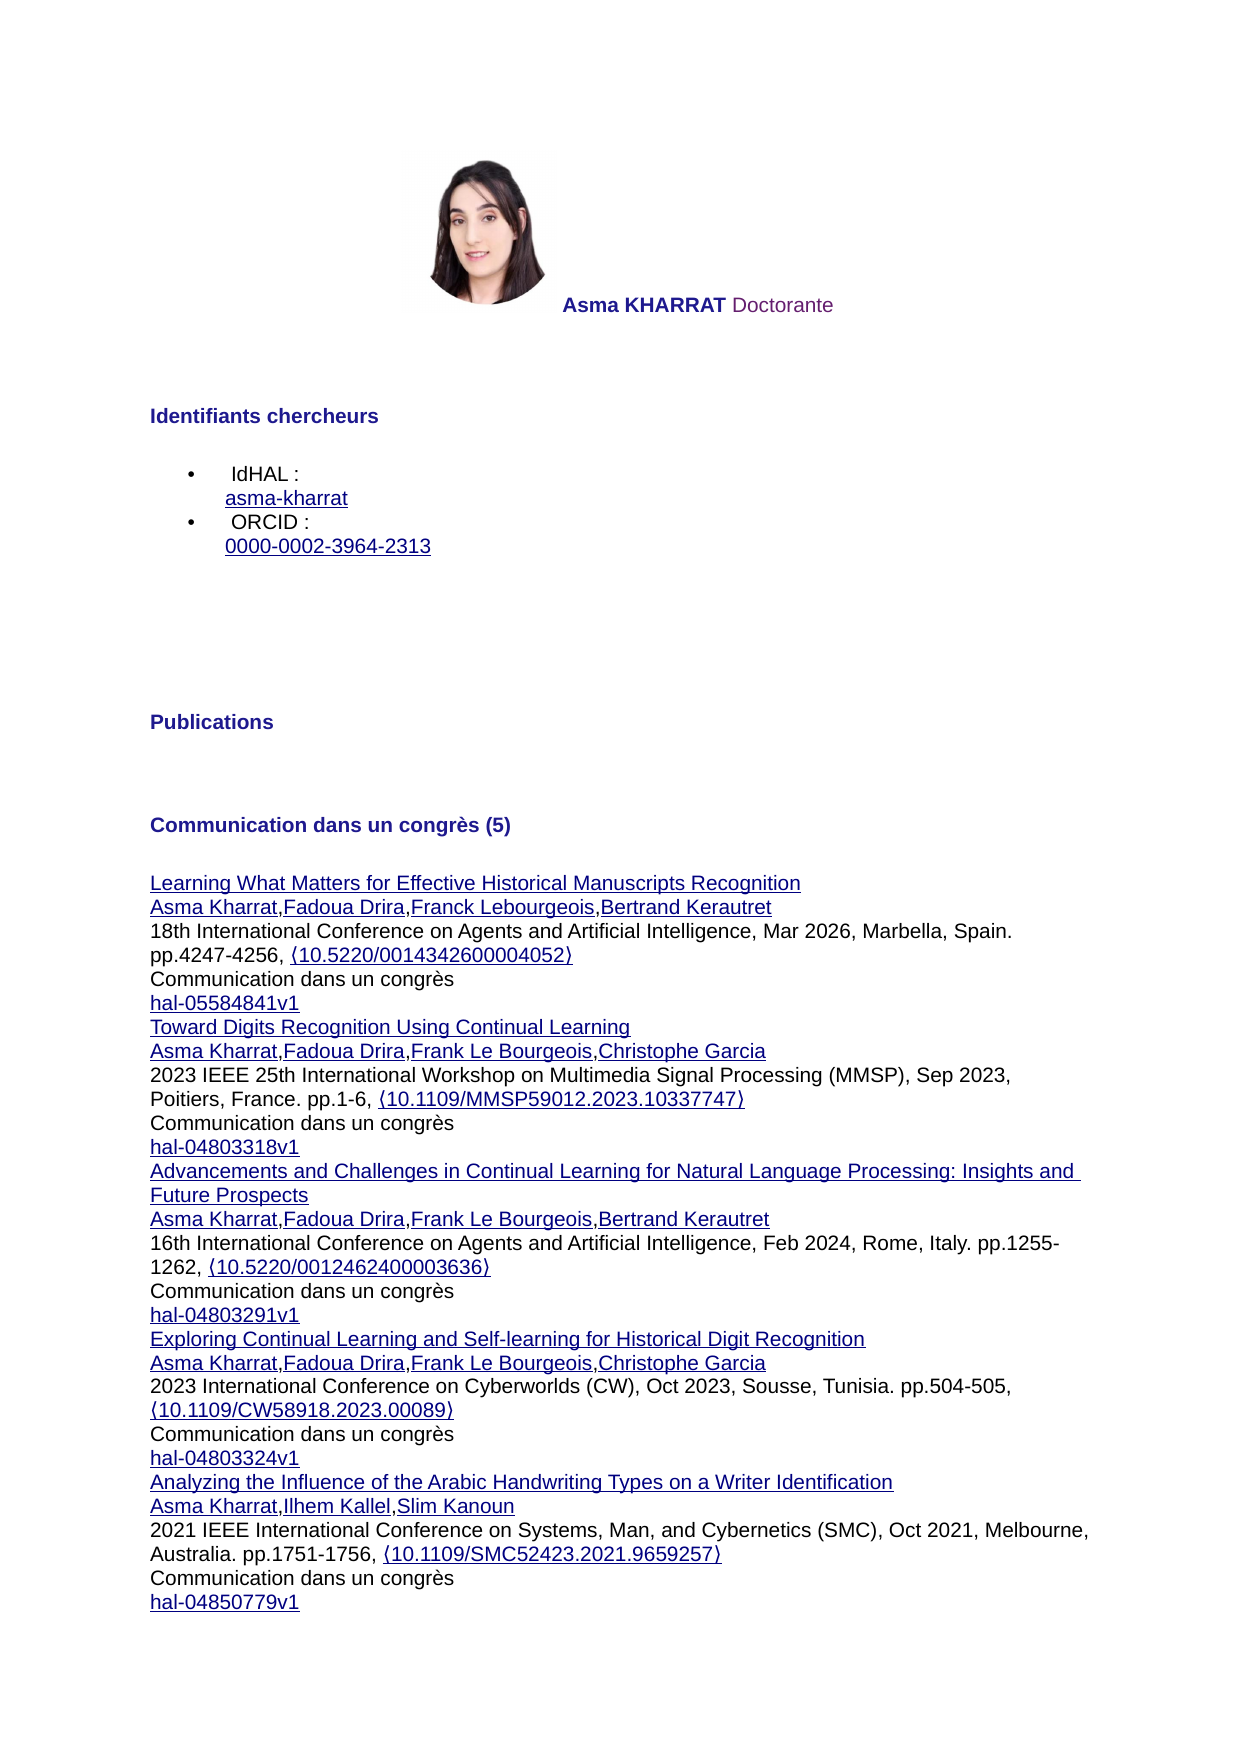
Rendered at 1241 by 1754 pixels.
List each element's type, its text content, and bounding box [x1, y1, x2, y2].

list asma-kharrat [187, 486, 1090, 510]
picture [400, 150, 557, 313]
table_cell Analyzing the Influence of the Arabic Handwriting Types on a Writer Identification Asma Kharrat,Ilhem Kallel,Slim Kanoun 2021 IEEE International Conference on Systems, Man, and Cybernetics (SMC), Oct 2021, Melbourne, Australia. pp.1751-1756, ⟨10.1109/SMC52423.2021.9659257⟩ Communication dans un congrès hal-04850779v1 [150, 1470, 1090, 1614]
list ORCID : [187, 510, 1090, 534]
list 0000-0002-3964-2313 [187, 534, 1090, 558]
subtitle Identifiants chercheurs [150, 403, 1090, 427]
subtitle Communication dans un congrès (5) [150, 813, 1090, 837]
table_cell Advancements and Challenges in Continual Learning for Natural Language Processing: Insights and Future Prospects Asma Kharrat,Fadoua Drira,Frank Le Bourgeois,Bertrand Kerautret 16th International Conference on Agents and Artificial Intelligence, Feb 2024, Rome, Italy. pp.1255-1262, ⟨10.5220/0012462400003636⟩ Communication dans un congrès hal-04803291v1 [150, 1159, 1090, 1326]
table_cell Toward Digits Recognition Using Continual Learning Asma Kharrat,Fadoua Drira,Frank Le Bourgeois,Christophe Garcia 2023 IEEE 25th International Workshop on Multimedia Signal Processing (MMSP), Sep 2023, Poitiers, France. pp.1-6, ⟨10.1109/MMSP59012.2023.10337747⟩ Communication dans un congrès hal-04803318v1 [150, 1015, 1090, 1159]
table_header Learning What Matters for Effective Historical Manuscripts Recognition Asma Kharrat,Fadoua Drira,Franck Lebourgeois,Bertrand Kerautret 18th International Conference on Agents and Artificial Intelligence, Mar 2026, Marbella, Spain. pp.4247-4256, ⟨10.5220/0014342600004052⟩ Communication dans un congrès hal-05584841v1 [150, 871, 1090, 1015]
list IdHAL : [187, 462, 1090, 486]
subtitle Asma KHARRAT Doctorante [150, 150, 1090, 317]
table_cell Exploring Continual Learning and Self-learning for Historical Digit Recognition Asma Kharrat,Fadoua Drira,Frank Le Bourgeois,Christophe Garcia 2023 International Conference on Cyberworlds (CW), Oct 2023, Sousse, Tunisia. pp.504-505, ⟨10.1109/CW58918.2023.00089⟩ Communication dans un congrès hal-04803324v1 [150, 1326, 1090, 1470]
subtitle Publications [150, 710, 1090, 734]
